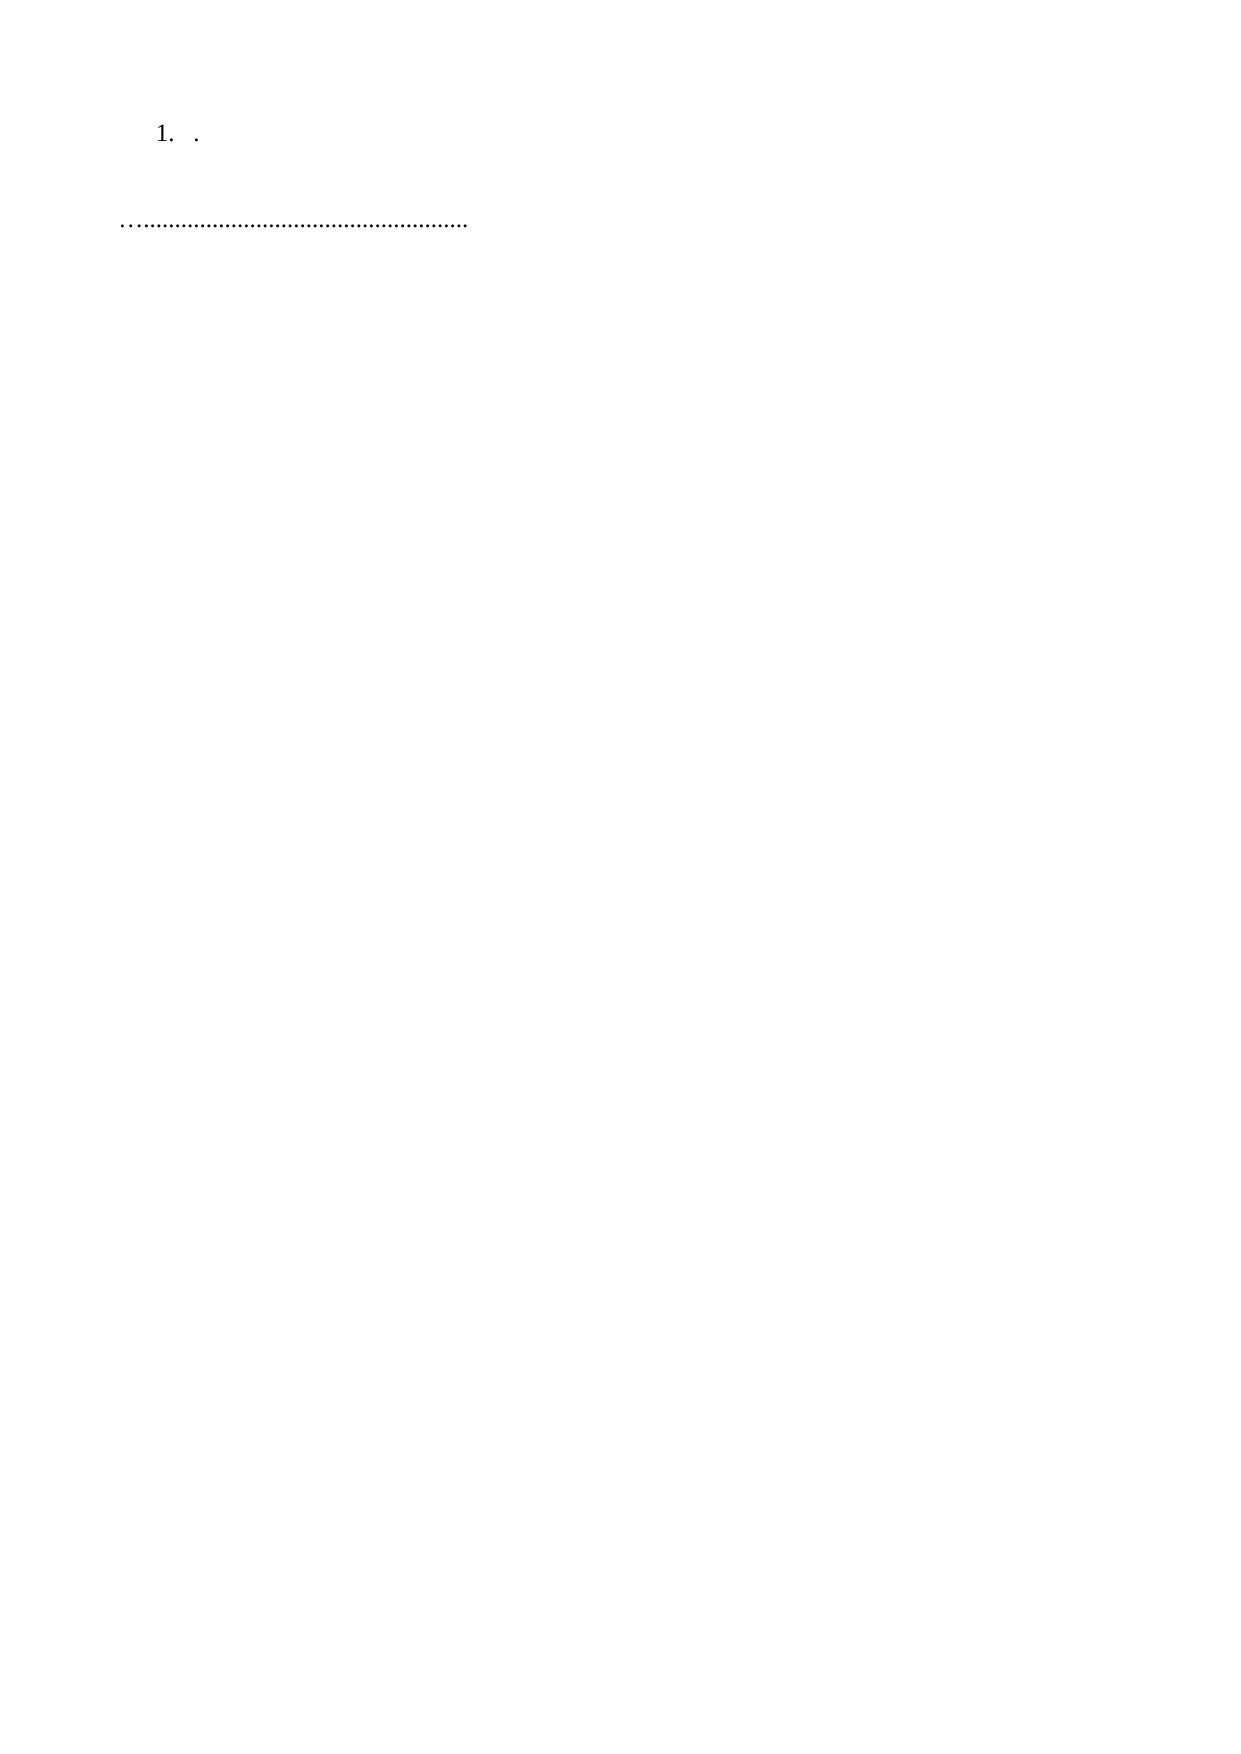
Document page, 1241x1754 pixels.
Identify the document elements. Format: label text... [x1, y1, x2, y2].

list . [156, 118, 1122, 147]
text ….................................................... [118, 204, 1122, 233]
